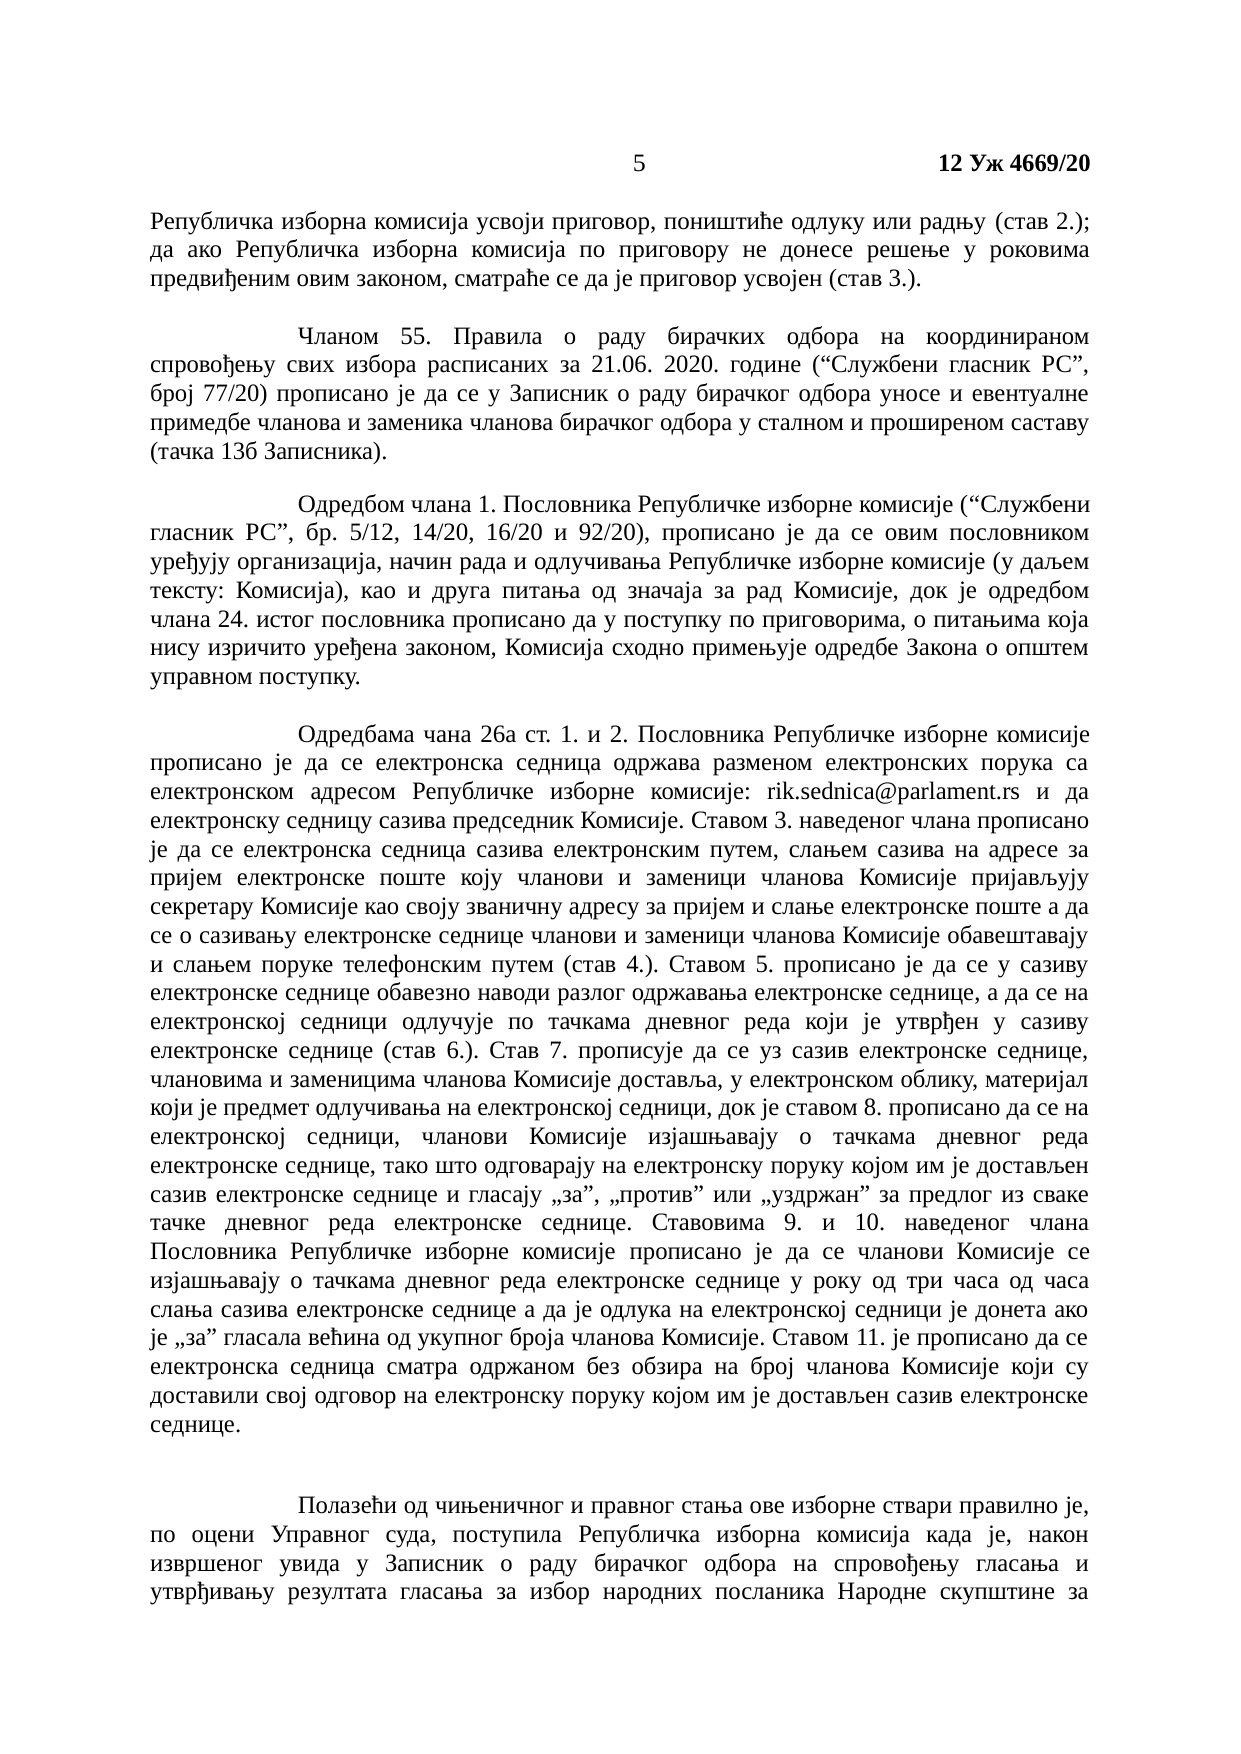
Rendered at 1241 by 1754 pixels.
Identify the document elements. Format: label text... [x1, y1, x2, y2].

text Чланом 55. Правила о раду бирачких одбора на координираном спровођењу свих избора расписаних за 21.06. 2020. године (“Службени гласник РС”, број 77/20) прописано је да се у Записник о раду бирачког одбора уносе и евентуалне примедбе чланова и заменика чланова бирачког одбора у сталном и проширеном саставу (тачка 13б Записника). [150, 321, 1090, 464]
text Одредбом члана 1. Пословника Републичке изборне комисије (“Службени гласник РС”, бр. 5/12, 14/20, 16/20 и 92/20), прописано је да се овим пословником уређују организација, начин рада и одлучивања Републичке изборне комисије (у даљем тексту: Комисија), као и друга питања од значаја за рад Комисије, док је одредбом члана 24. истог пословника прописано да у поступку по приговорима, о питањима која нису изричито уређена законом, Комисија сходно примењује одредбе Закона о општем управном поступку. [150, 489, 1090, 690]
text Одредбама чана 26а ст. 1. и 2. Пословника Републичке изборне комисије прописано је да се електронска седница одржава разменом електронских порука са електронском адресом Републичке изборне комисије: rik.sednica@parlament.rs и да електронску седницу сазива председник Комисије. Ставом 3. наведеног члана прописано је да се електронска седница сазива електронским путем, слањем сазива на адресе за пријем електронске поште коју чланови и заменици чланова Комисије пријављују секретару Комисије као своју званичну адресу за пријем и слање електронске поште а да се о сазивању електронске седнице чланови и заменици чланова Комисије обавештавају и слањем поруке телефонским путем (став 4.). Ставом 5. прописано је да се у сазиву електронске седнице обавезно наводи разлог одржавања електронске седнице, а да се на електронској седници одлучује по тачкама дневног реда који је утврђен у сазиву електронске седнице (став 6.). Став 7. прописује да се уз сазив електронске седнице, члановима и заменицима чланова Комисије доставља, у електронском облику, материјал који је предмет одлучивања на електронској седници, док је ставом 8. прописано да се на електронској седници, чланови Комисије изјашњавају о тачкама дневног реда електронске седнице, тако што одговарају на електронску поруку којом им је достављен сазив електронске седнице и гласају „за”, „против” или „уздржан” за предлог из сваке тачке дневног реда електронске седнице. Ставовима 9. и 10. наведеног члана Пословника Републичке изборне комисије прописано је да се чланови Комисије се изјашњавају о тачкама дневног реда електронске седнице у року од три часа од часа слања сазива електронске седнице а да је одлука на електронској седници је донета ако је „за” гласала већина од укупног броја чланова Комисије. Ставом 11. је прописано да се електронска седница сматра одржаном без обзира на број чланова Комисије који су доставили свој одговор на електронску поруку којом им је достављен сазив електронске седнице. [150, 719, 1090, 1437]
text Полазећи од чињеничног и правног стања ове изборне ствари правилно је, по оцени Управног суда, поступила Републичка изборна комисија када је, након извршеног увида у Записник о раду бирачког одбора на спровођењу гласања и утврђивању резултата гласања за избор народних посланика Народне скупштине за [150, 1490, 1090, 1605]
text Републичка изборна комисија усвоји приговор, поништиће одлуку или радњу (став 2.); да ако Републичка изборна комисија по приговору не донесе решење у роковима предвиђеним овим законом, сматраће се да је приговор усвојен (став 3.). [150, 206, 1090, 292]
